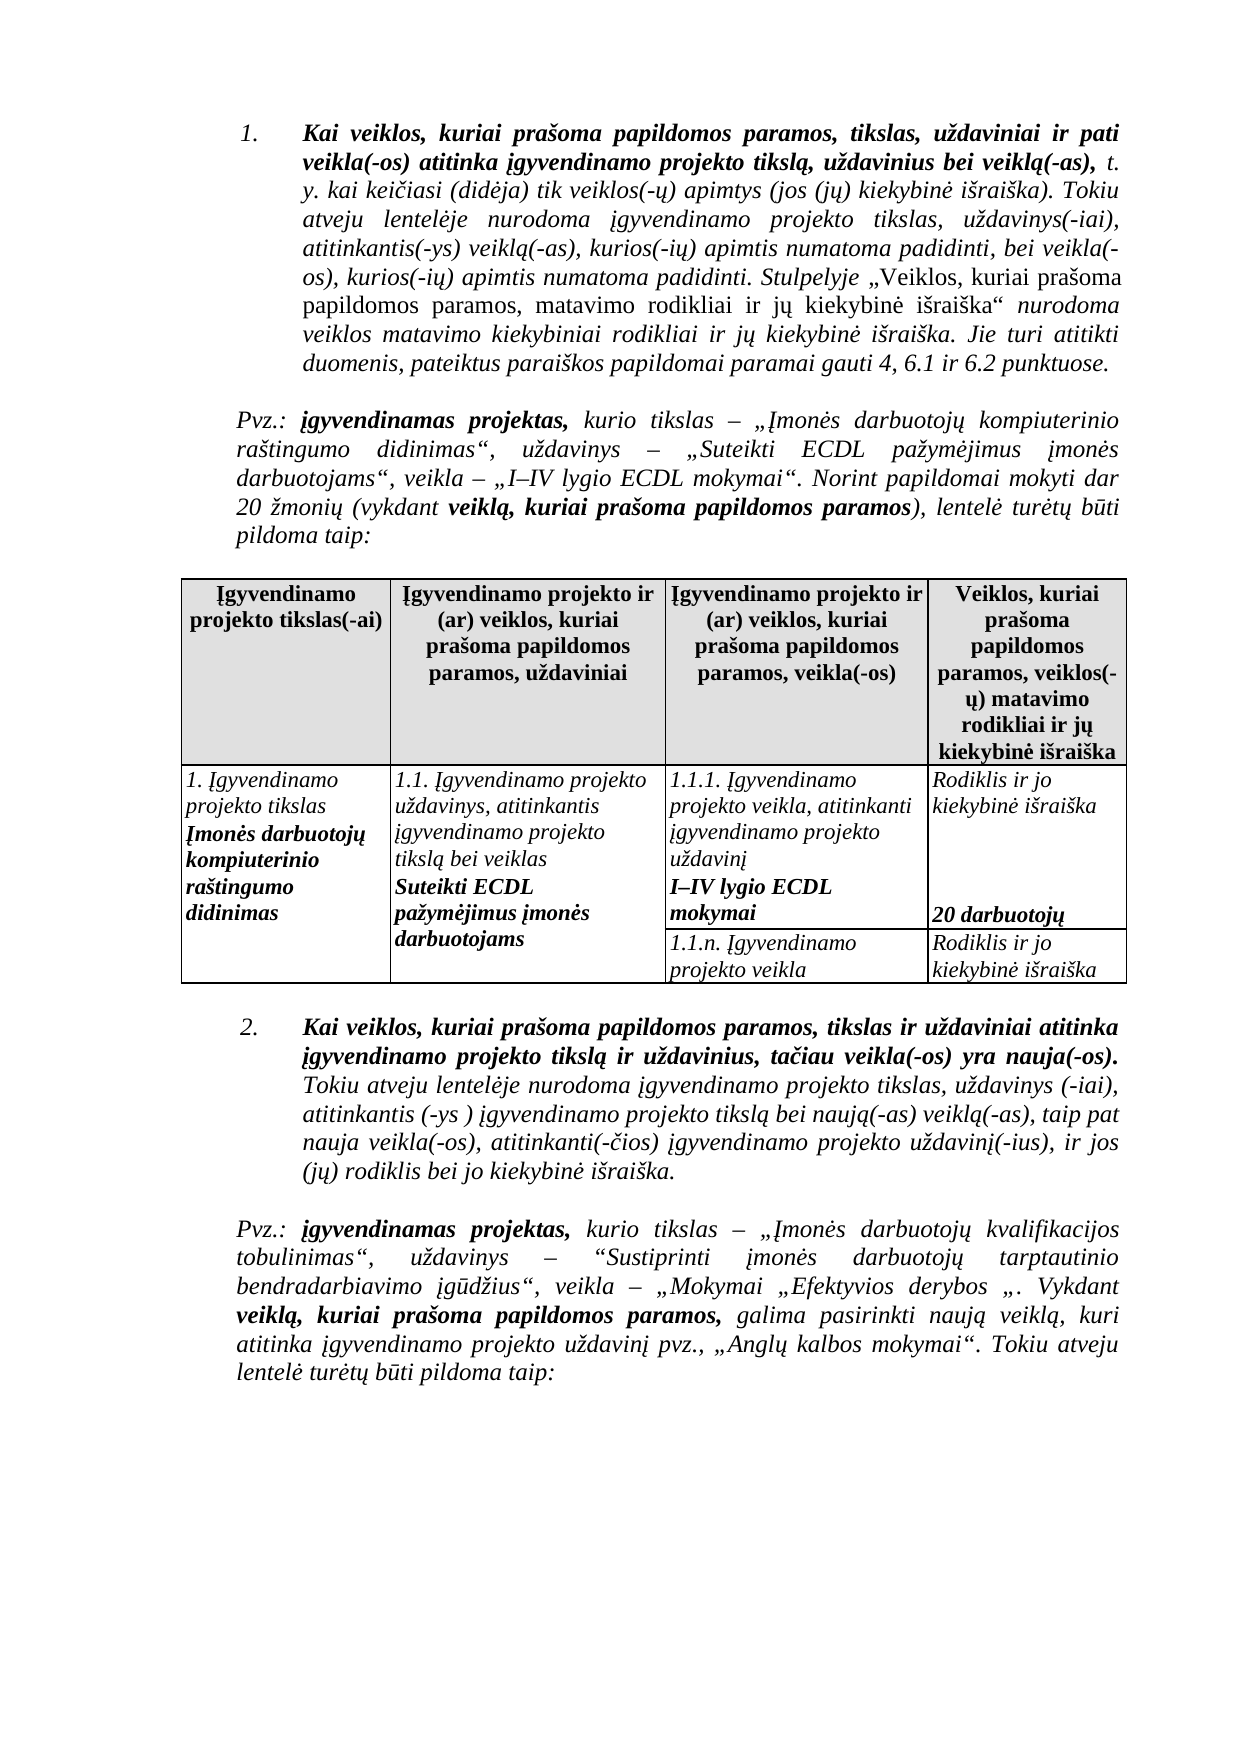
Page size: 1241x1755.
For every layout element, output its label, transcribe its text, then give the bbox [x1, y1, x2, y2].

table_cell 20 darbuotojų [929, 900, 1126, 928]
table_header Įgyvendinamo projekto ir (ar) veiklos, kuriai prašoma papildomos paramos, uždaviniai [391, 580, 665, 764]
table_header Veiklos, kuriai prašoma papildomos paramos, veiklos(-ų) matavimo rodikliai ir jų kiekybinė išraiška [929, 580, 1126, 764]
table_header Įgyvendinamo projekto ir (ar) veiklos, kuriai prašoma papildomos paramos, veikla(-os) [666, 580, 927, 764]
table_cell Suteikti ECDL pažymėjimus įmonės darbuotojams [391, 871, 665, 982]
text Pvz.: įgyvendinamas projektas, kurio tikslas – „Įmonės darbuotojų kompiuterinio raštingumo didinimas“, uždavinys – „Suteikti ECDL pažymėjimus įmonės darbuotojams“, veikla – „I–IV lygio ECDL mokymai“. Norint papildomai mokyti dar 20 žmonių (vykdant veiklą, kuriai prašoma papildomos paramos), lentelė turėtų būti pildoma taip: [236, 406, 1122, 549]
text 2. Kai veiklos, kuriai prašoma papildomos paramos, tikslas ir uždaviniai atitinka įgyvendinamo projekto tikslą ir uždavinius, tačiau veikla(-os) yra nauja(-os). Tokiu atveju lentelėje nurodoma įgyvendinamo projekto tikslas, uždavinys (-iai), atitinkantis (-ys ) įgyvendinamo projekto tikslą bei naują(-as) veiklą(-as), taip pat nauja veikla(-os), atitinkanti(-čios) įgyvendinamo projekto uždavinį(-ius), ir jos (jų) rodiklis bei jo kiekybinė išraiška. [240, 1012, 1122, 1185]
table_cell Rodiklis ir jo kiekybinė išraiška [929, 766, 1126, 900]
text Pvz.: įgyvendinamas projektas, kurio tikslas – „Įmonės darbuotojų kvalifikacijos tobulinimas“, uždavinys – “Sustiprinti įmonės darbuotojų tarptautinio bendradarbiavimo įgūdžius“, veikla – „Mokymai „Efektyvios derybos „. Vykdant veiklą, kuriai prašoma papildomos paramos, galima pasirinkti naują veiklą, kuri atitinka įgyvendinamo projekto uždavinį pvz., „Anglų kalbos mokymai“. Tokiu atveju lentelė turėtų būti pildoma taip: [236, 1214, 1122, 1386]
table_cell I–IV lygio ECDL mokymai [666, 871, 927, 928]
table_cell Įmonės darbuotojų kompiuterinio raštingumo didinimas [182, 819, 390, 982]
text 1. Kai veiklos, kuriai prašoma papildomos paramos, tikslas, uždaviniai ir pati veikla(-os) atitinka įgyvendinamo projekto tikslą, uždavinius bei veiklą(-as), t. y. kai keičiasi (didėja) tik veiklos(-ų) apimtys (jos (jų) kiekybinė išraiška). Tokiu atveju lentelėje nurodoma įgyvendinamo projekto tikslas, uždavinys(-iai), atitinkantis(-ys) veiklą(-as), kurios(-ių) apimtis numatoma padidinti, bei veikla(-os), kurios(-ių) apimtis numatoma padidinti. Stulpelyje „Veiklos, kuriai prašoma papildomos paramos, matavimo rodikliai ir jų kiekybinė išraiška“ nurodoma veiklos matavimo kiekybiniai rodikliai ir jų kiekybinė išraiška. Jie turi atitikti duomenis, pateiktus paraiškos papildomai paramai gauti 4, 6.1 ir 6.2 punktuose. [240, 118, 1122, 377]
table_header Įgyvendinamo projekto tikslas(-ai) [182, 580, 390, 764]
